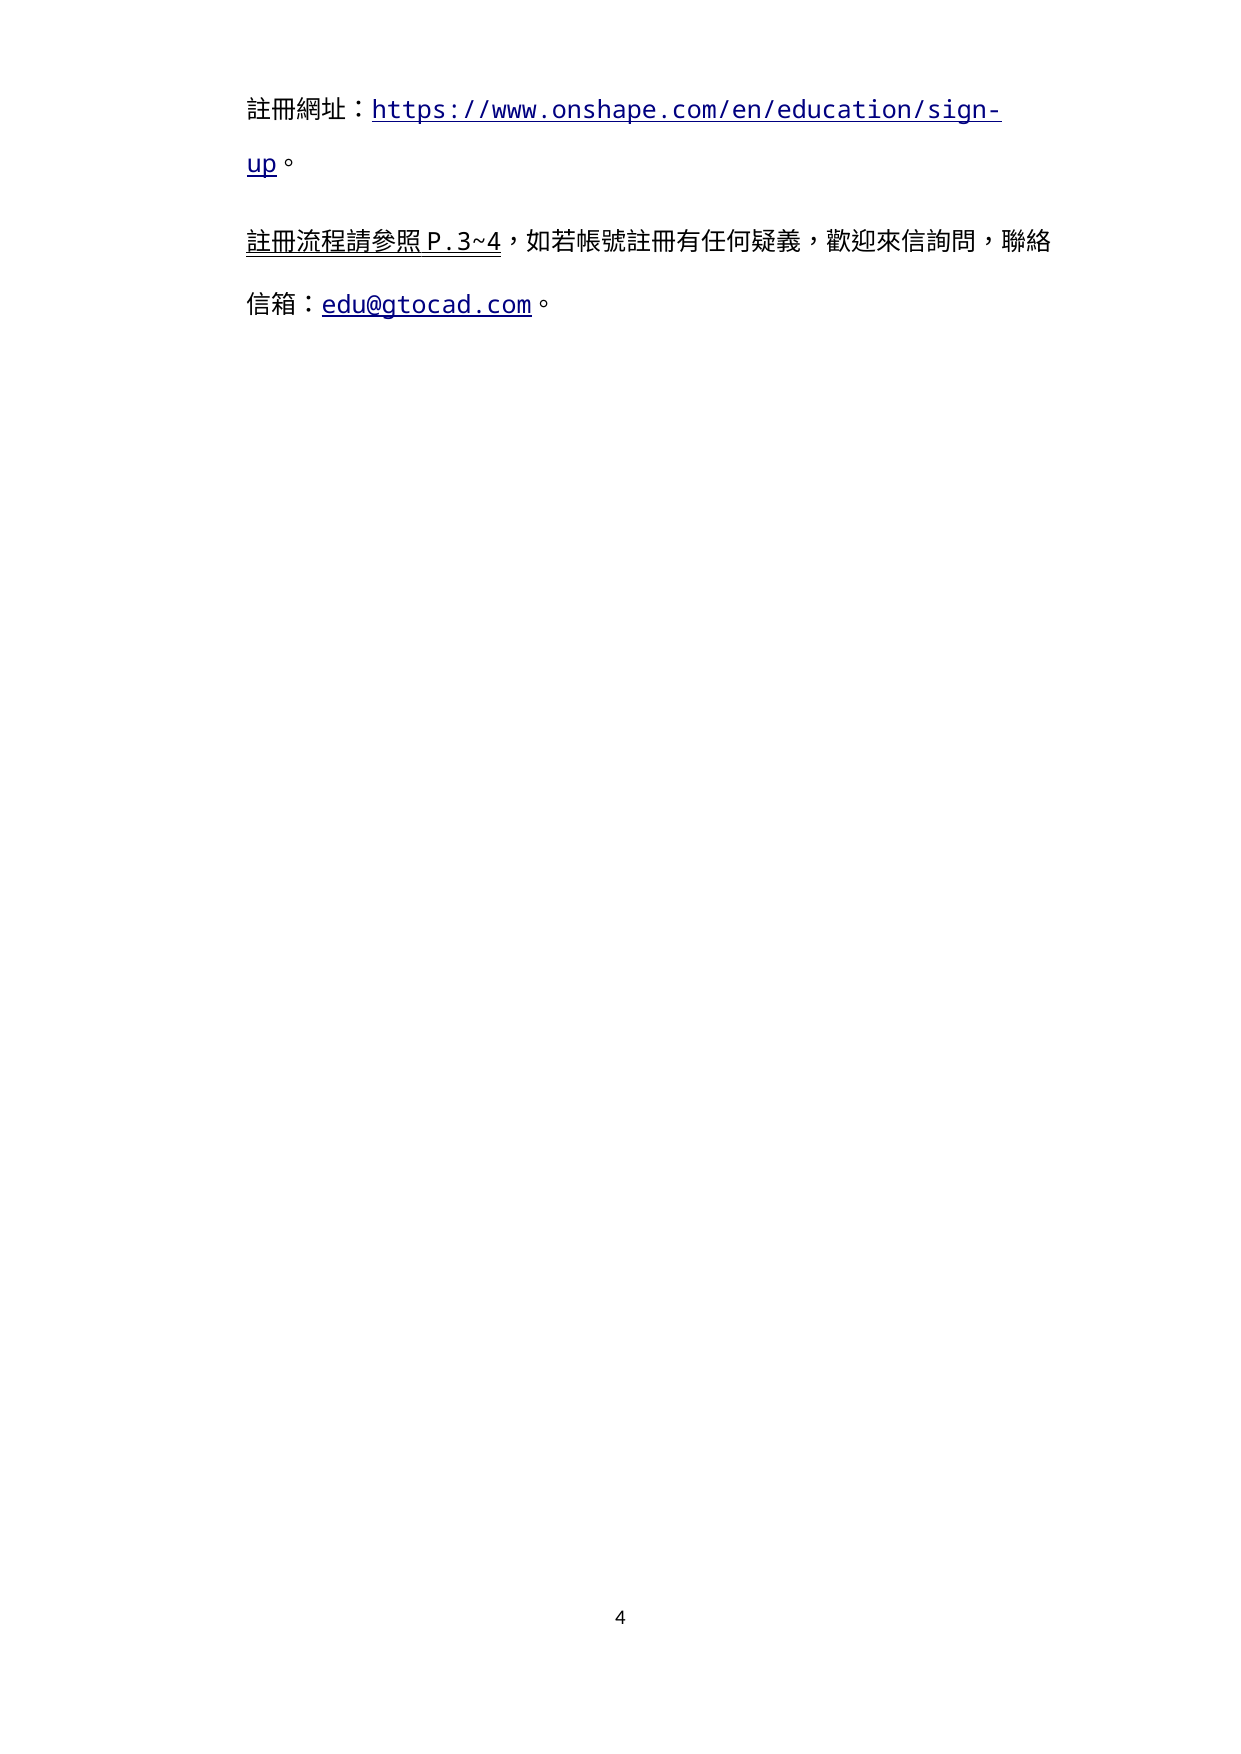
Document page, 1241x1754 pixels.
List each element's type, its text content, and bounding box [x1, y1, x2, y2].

text 註冊網址：https://www.onshape.com/en/education/sign-up。 [247, 89, 1053, 180]
text 註冊流程請參照P.3~4，如若帳號註冊有任何疑義，歡迎來信詢問，聯絡信箱：edu@gtocad.com。 [246, 198, 1053, 323]
